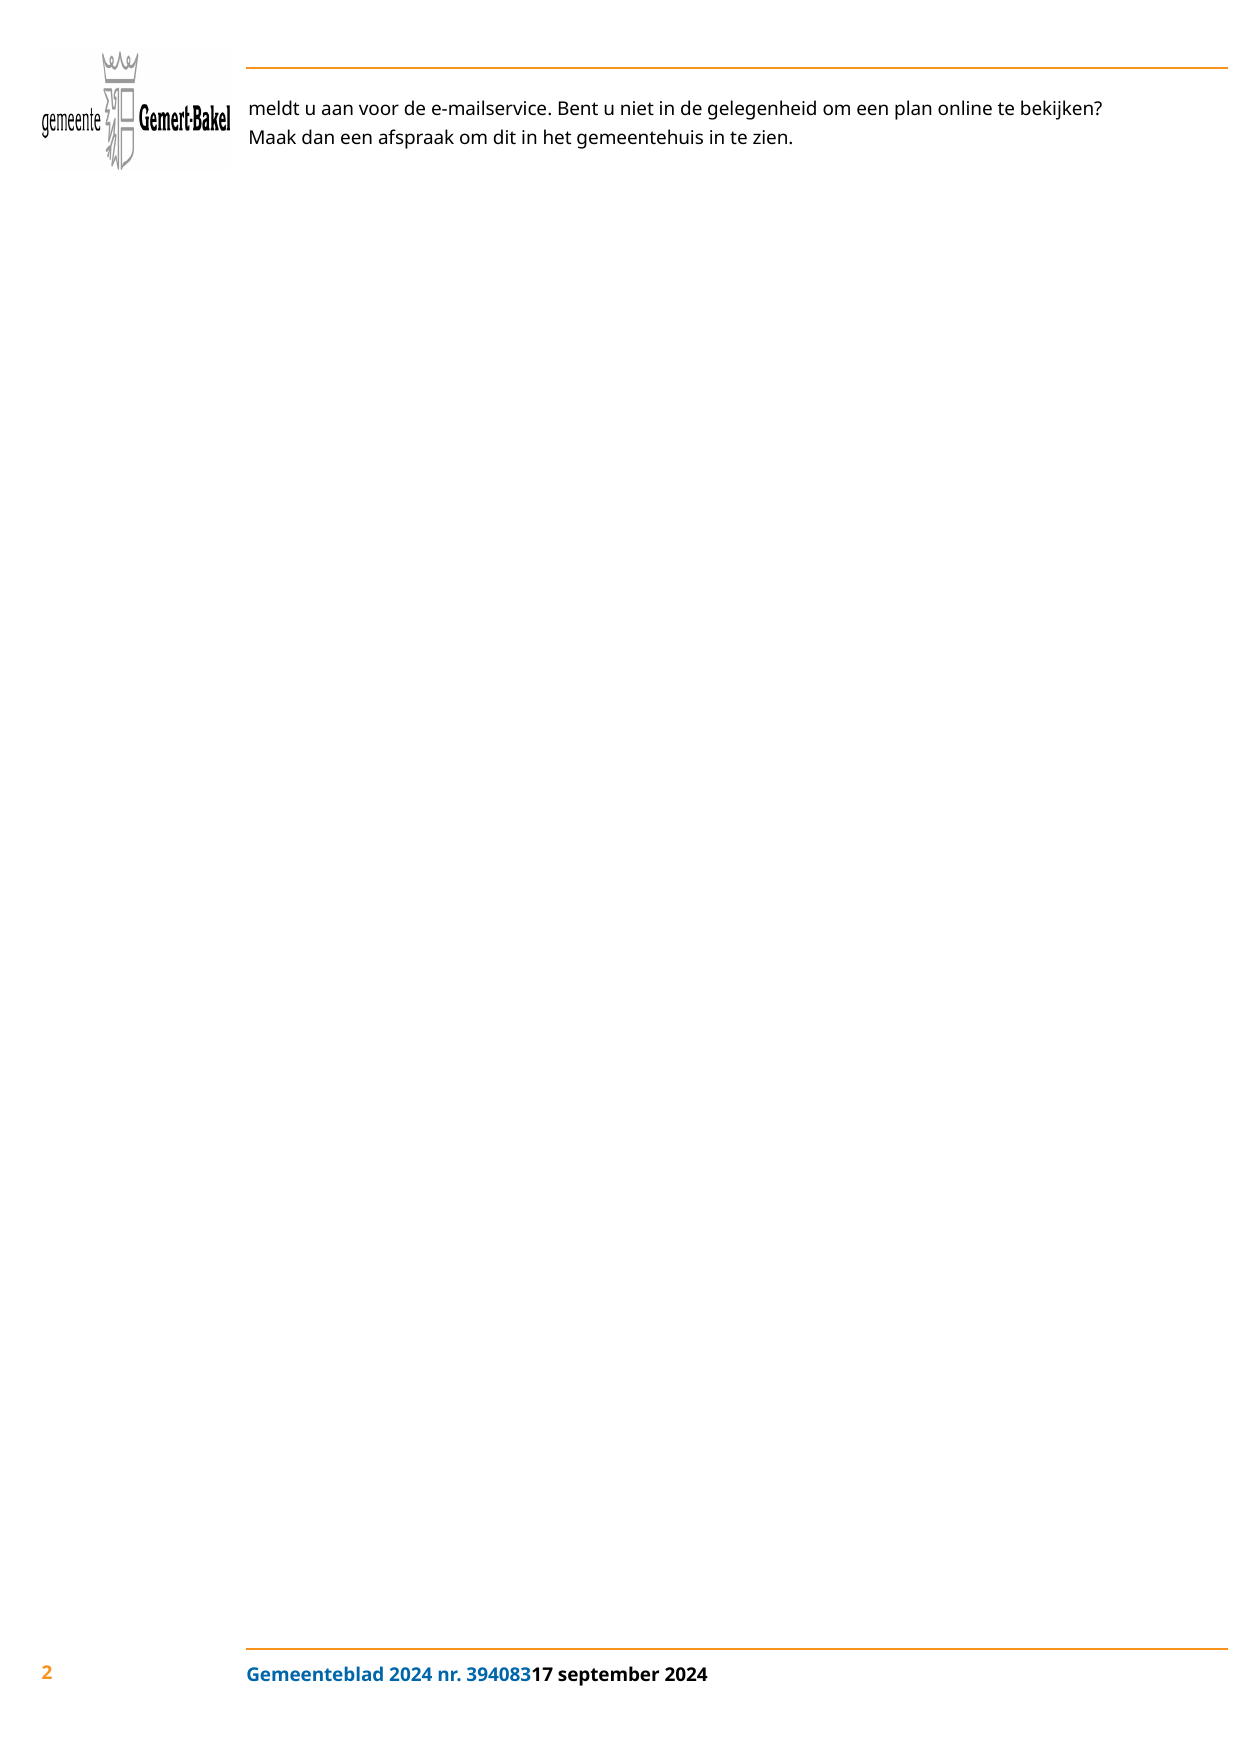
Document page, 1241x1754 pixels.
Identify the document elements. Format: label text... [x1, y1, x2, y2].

picture [41, 47, 231, 172]
text meldt u aan voor de e-mailservice. Bent u niet in de gelegenheid om een plan online te bekijken? Maak dan een afspraak om dit in het gemeentehuis in te zien. [248, 95, 1152, 150]
